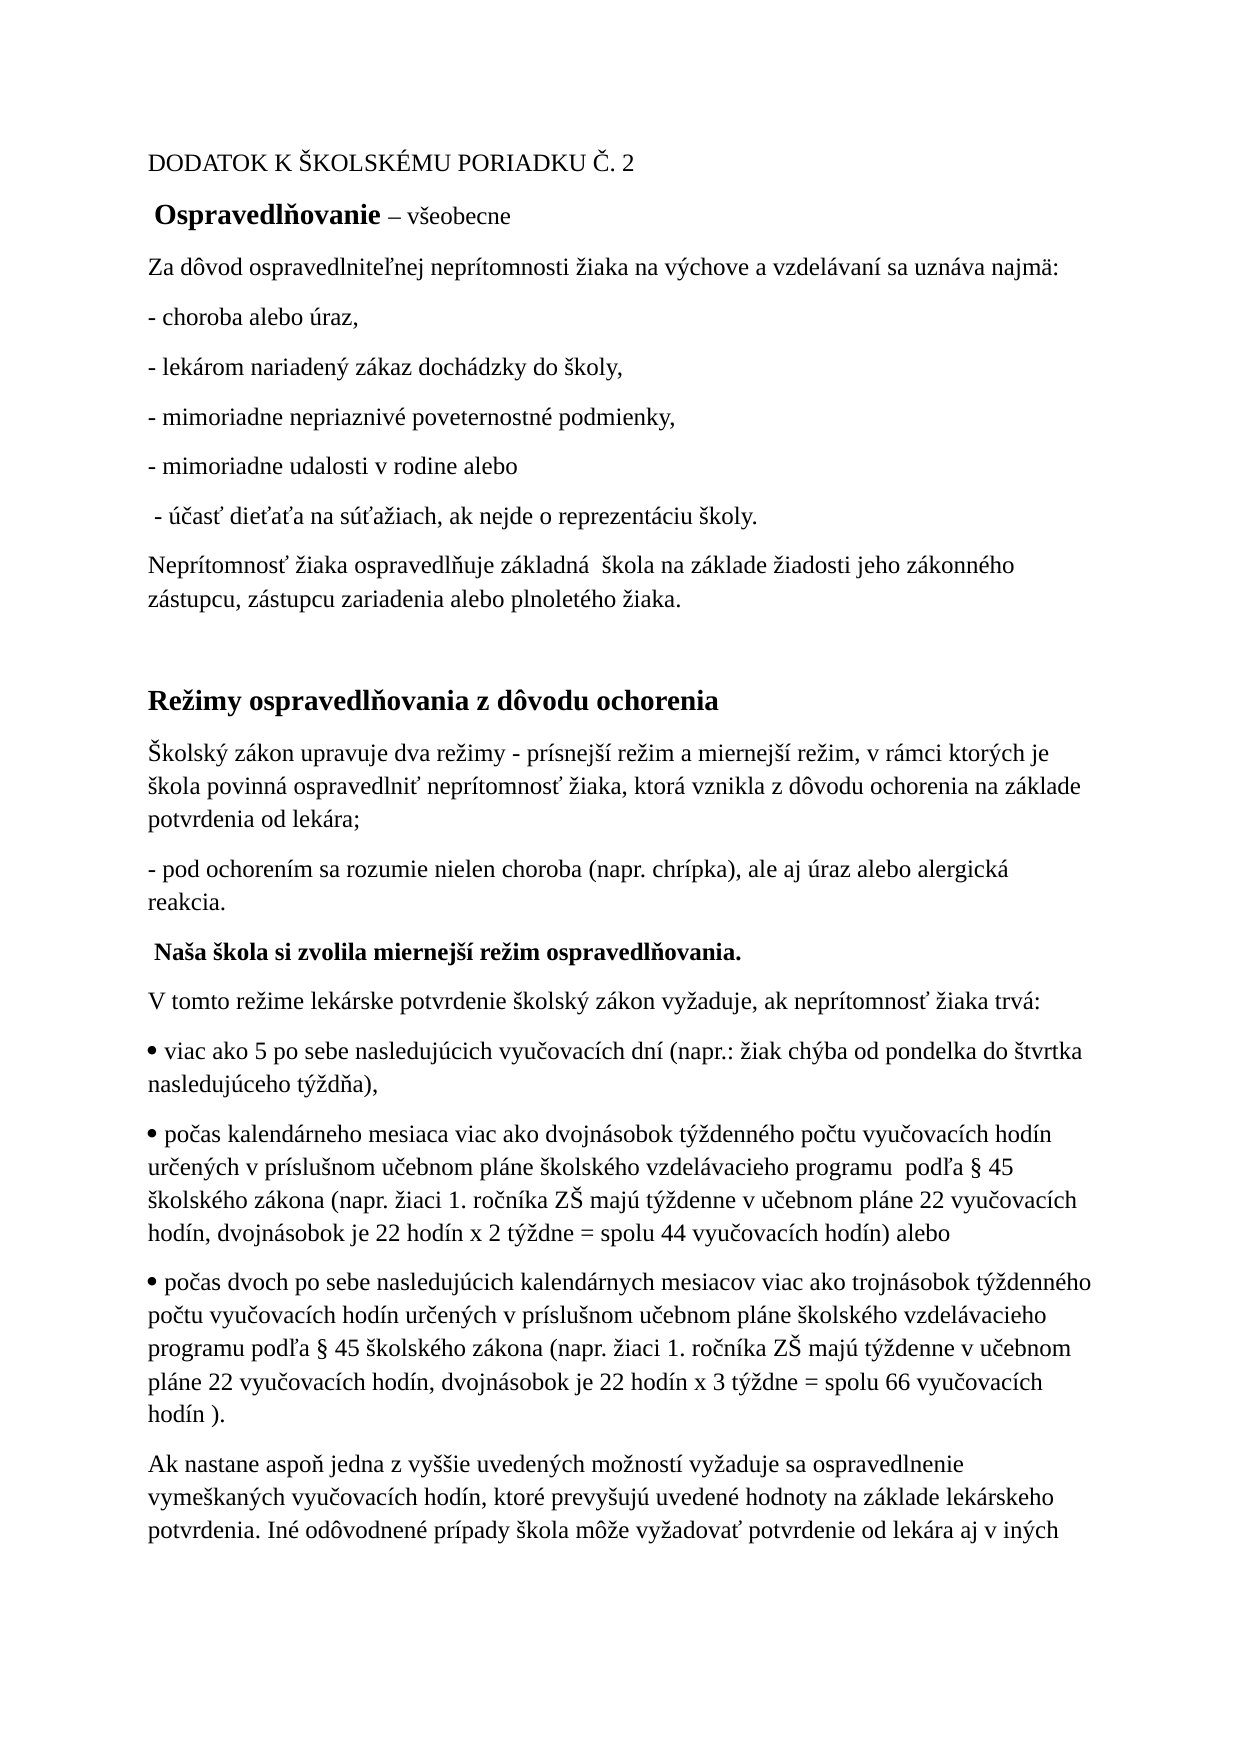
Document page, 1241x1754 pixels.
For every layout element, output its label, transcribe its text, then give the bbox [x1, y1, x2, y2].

text - pod ochorením sa rozumie nielen choroba (napr. chrípka), ale aj úraz alebo alergická reakcia. [148, 854, 1093, 916]
text Školský zákon upravuje dva režimy - prísnejší režim a miernejší režim, v rámci ktorých je škola povinná ospravedlniť neprítomnosť žiaka, ktorá vznikla z dôvodu ochorenia na základe potvrdenia od lekára; [148, 738, 1093, 833]
text - choroba alebo úraz, [148, 302, 1093, 331]
text Ak nastane aspoň jedna z vyššie uvedených možností vyžaduje sa ospravedlnenie vymeškaných vyučovacích hodín, ktoré prevyšujú uvedené hodnoty na základe lekárskeho potvrdenia. Iné odôvodnené prípady škola môže vyžadovať potvrdenie od lekára aj v iných [148, 1449, 1093, 1544]
text Naša škola si zvolila miernejší režim ospravedlňovania. [148, 937, 1093, 965]
text - mimoriadne udalosti v rodine alebo [148, 451, 1093, 480]
text Neprítomnosť žiaka ospravedlňuje základná škola na základe žiadosti jeho zákonného zástupcu, zástupcu zariadenia alebo plnoletého žiaka. [148, 551, 1093, 612]
text - lekárom nariadený zákaz dochádzky do školy, [148, 352, 1093, 381]
text  počas dvoch po sebe nasledujúcich kalendárnych mesiacov viac ako trojnásobok týždenného počtu vyučovacích hodín určených v príslušnom učebnom pláne školského vzdelávacieho programu podľa § 45 školského zákona (napr. žiaci 1. ročníka ZŠ majú týždenne v učebnom pláne 22 vyučovacích hodín, dvojnásobok je 22 hodín x 3 týždne = spolu 66 vyučovacích hodín ). [148, 1267, 1093, 1428]
text  viac ako 5 po sebe nasledujúcich vyučovacích dní (napr.: žiak chýba od pondelka do štvrtka nasledujúceho týždňa), [148, 1036, 1093, 1098]
text - účasť dieťaťa na súťažiach, ak nejde o reprezentáciu školy. [148, 501, 1093, 530]
text V tomto režime lekárske potvrdenie školský zákon vyžaduje, ak neprítomnosť žiaka trvá: [148, 986, 1093, 1015]
text - mimoriadne nepriaznivé poveternostné podmienky, [148, 402, 1093, 430]
text Za dôvod ospravedlniteľnej neprítomnosti žiaka na výchove a vzdelávaní sa uznáva najmä: [148, 252, 1093, 281]
text DODATOK K ŠKOLSKÉMU PORIADKU Č. 2 [148, 148, 1093, 176]
text Režimy ospravedlňovania z dôvodu ochorenia [148, 683, 1093, 717]
text Ospravedlňovanie – všeobecne [148, 197, 1093, 231]
text  počas kalendárneho mesiaca viac ako dvojnásobok týždenného počtu vyučovacích hodín určených v príslušnom učebnom pláne školského vzdelávacieho programu podľa § 45 školského zákona (napr. žiaci 1. ročníka ZŠ majú týždenne v učebnom pláne 22 vyučovacích hodín, dvojnásobok je 22 hodín x 2 týždne = spolu 44 vyučovacích hodín) alebo [148, 1119, 1093, 1247]
